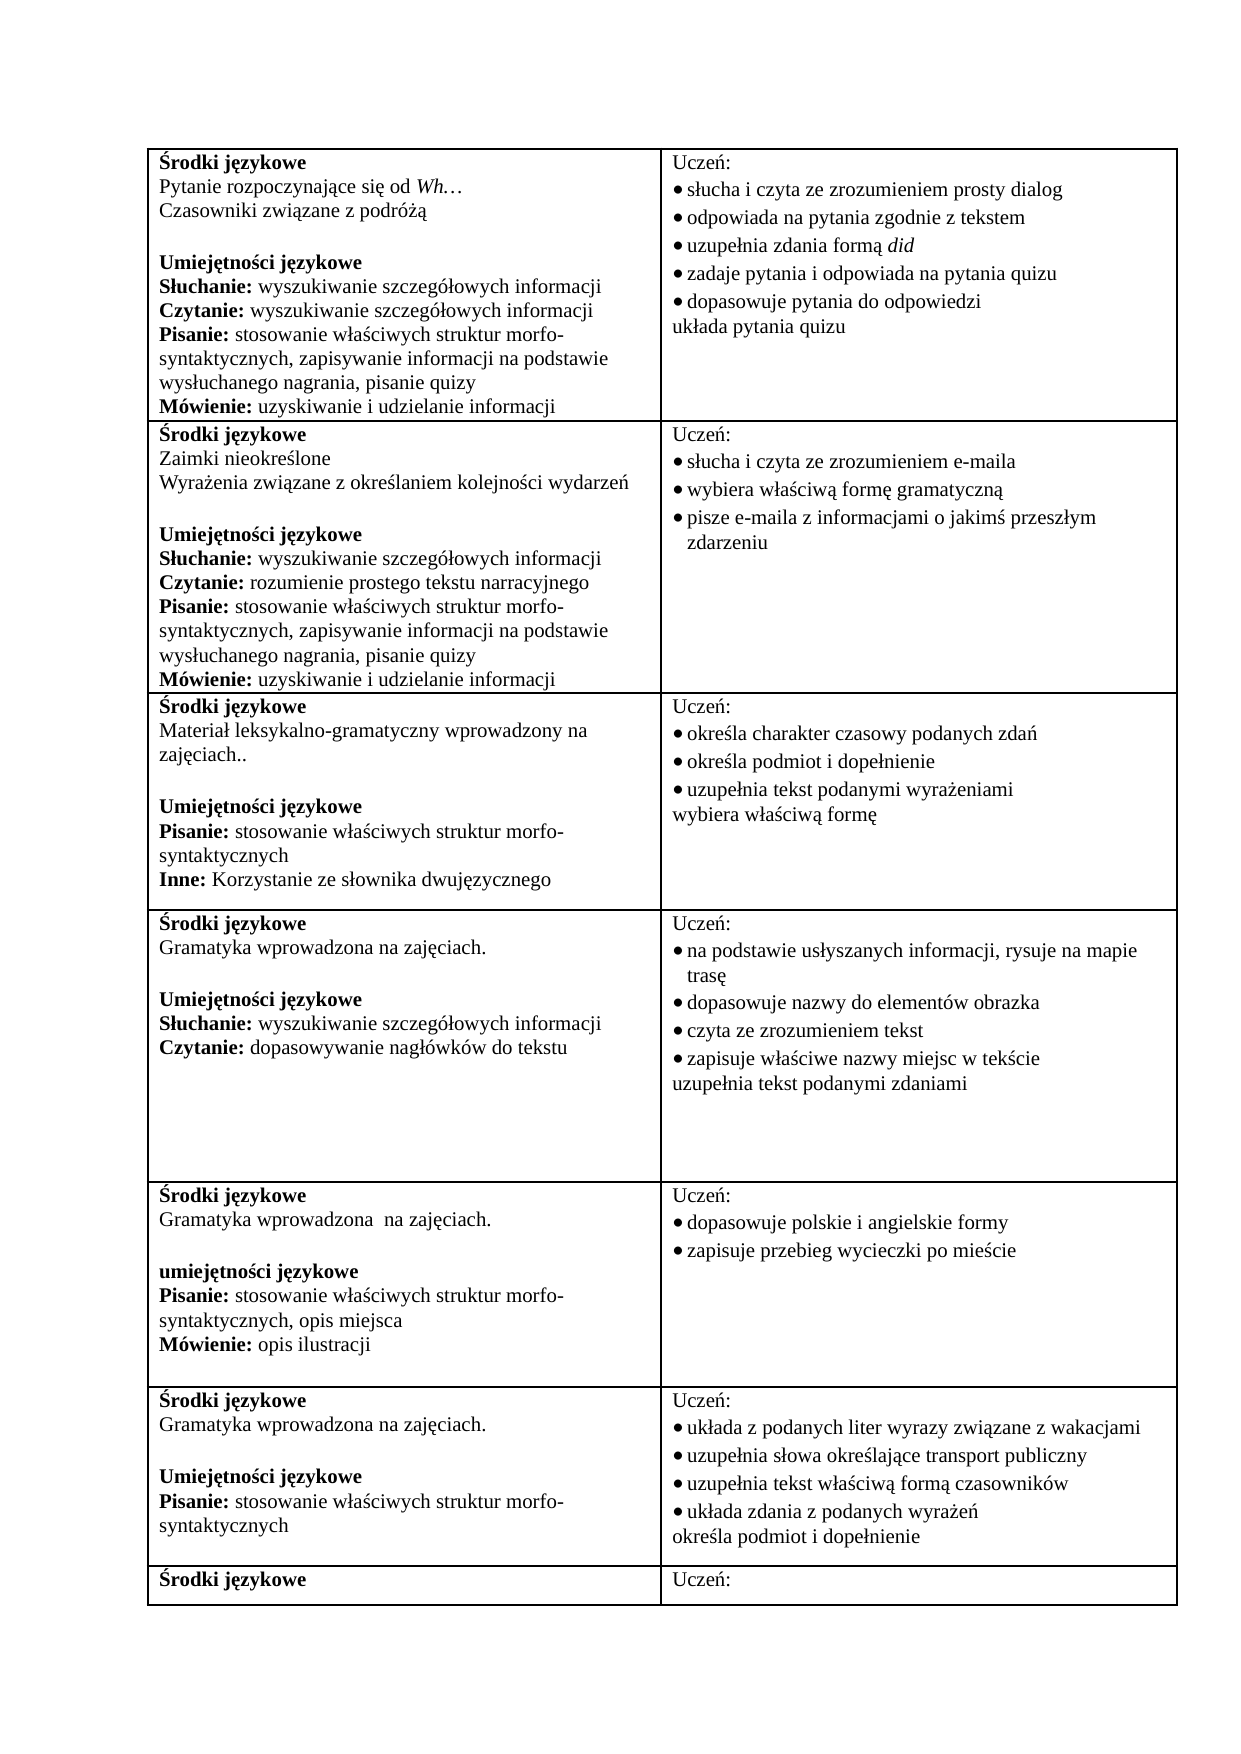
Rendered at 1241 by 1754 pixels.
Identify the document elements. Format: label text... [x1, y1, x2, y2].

table_cell Środki językowe Materiał leksykalno-gramatyczny wprowadzony na zajęciach.. Umiejętności językowe Pisanie: stosowanie właściwych struktur morfo-syntaktycznych Inne: Korzystanie ze słownika dwujęzycznego [149, 694, 660, 909]
table_cell Uczeń: słucha i czyta ze zrozumieniem prosty dialog odpowiada na pytania zgodnie z tekstem uzupełnia zdania formą did zadaje pytania i odpowiada na pytania quizu dopasowuje pytania do odpowiedzi układa pytania quizu [662, 150, 1176, 420]
table_cell Uczeń: czyta ze zrozumieniem krótkie teksty i odpowiada na pytania uzupełnia zdania podanymi wyrażeniami układa kwestie dialogu we właściwej kolejności odgrywa rolę w dialogu uzupełnia często występujące wyrażenia brakującymi słowami [662, 1567, 1176, 1604]
table_cell Środki językowe Zaimki nieokreślone Wyrażenia związane z określaniem kolejności wydarzeń Umiejętności językowe Słuchanie: wyszukiwanie szczegółowych informacji Czytanie: rozumienie prostego tekstu narracyjnego Pisanie: stosowanie właściwych struktur morfo-syntaktycznych, zapisywanie informacji na podstawie wysłuchanego nagrania, pisanie quizy Mówienie: uzyskiwanie i udzielanie informacji [149, 422, 660, 692]
table_cell Środki językowe Gramatyka wprowadzona na zajęciach. Umiejętności językowe Słuchanie: wyszukiwanie szczegółowych informacji Czytanie: dopasowywanie nagłówków do tekstu [149, 911, 660, 1181]
table_cell Uczeń: dopasowuje polskie i angielskie formy zapisuje przebieg wycieczki po mieście [662, 1183, 1176, 1386]
table_cell Uczeń: układa z podanych liter wyrazy związane z wakacjami uzupełnia słowa określające transport publiczny uzupełnia tekst właściwą formą czasowników układa zdania z podanych wyrażeń określa podmiot i dopełnienie [662, 1388, 1176, 1565]
table_cell Środki językowe Gramatyka wprowadzona na zajęciach. umiejętności językowe Pisanie: stosowanie właściwych struktur morfo-syntaktycznych, opis miejsca Mówienie: opis ilustracji [149, 1183, 660, 1386]
table_cell Uczeń: na podstawie usłyszanych informacji, rysuje na mapie trasę dopasowuje nazwy do elementów obrazka czyta ze zrozumieniem tekst zapisuje właściwe nazwy miejsc w tekście uzupełnia tekst podanymi zdaniami [662, 911, 1176, 1181]
table_cell Uczeń: określa charakter czasowy podanych zdań określa podmiot i dopełnienie uzupełnia tekst podanymi wyrażeniami wybiera właściwą formę [662, 694, 1176, 909]
table_cell Środki językowe Gramatyka wprowadzona na zajęciach. Umiejętności językowe Pisanie: stosowanie właściwych struktur morfo-syntaktycznych [149, 1388, 660, 1565]
table_cell Środki językowe [149, 1567, 660, 1604]
table_cell Środki językowe Pytanie rozpoczynające się od Wh… Czasowniki związane z podróżą Umiejętności językowe Słuchanie: wyszukiwanie szczegółowych informacji Czytanie: wyszukiwanie szczegółowych informacji Pisanie: stosowanie właściwych struktur morfo-syntaktycznych, zapisywanie informacji na podstawie wysłuchanego nagrania, pisanie quizy Mówienie: uzyskiwanie i udzielanie informacji [149, 150, 660, 420]
table_cell Uczeń: słucha i czyta ze zrozumieniem e-maila wybiera właściwą formę gramatyczną pisze e-maila z informacjami o jakimś przeszłym zdarzeniu [662, 422, 1176, 692]
